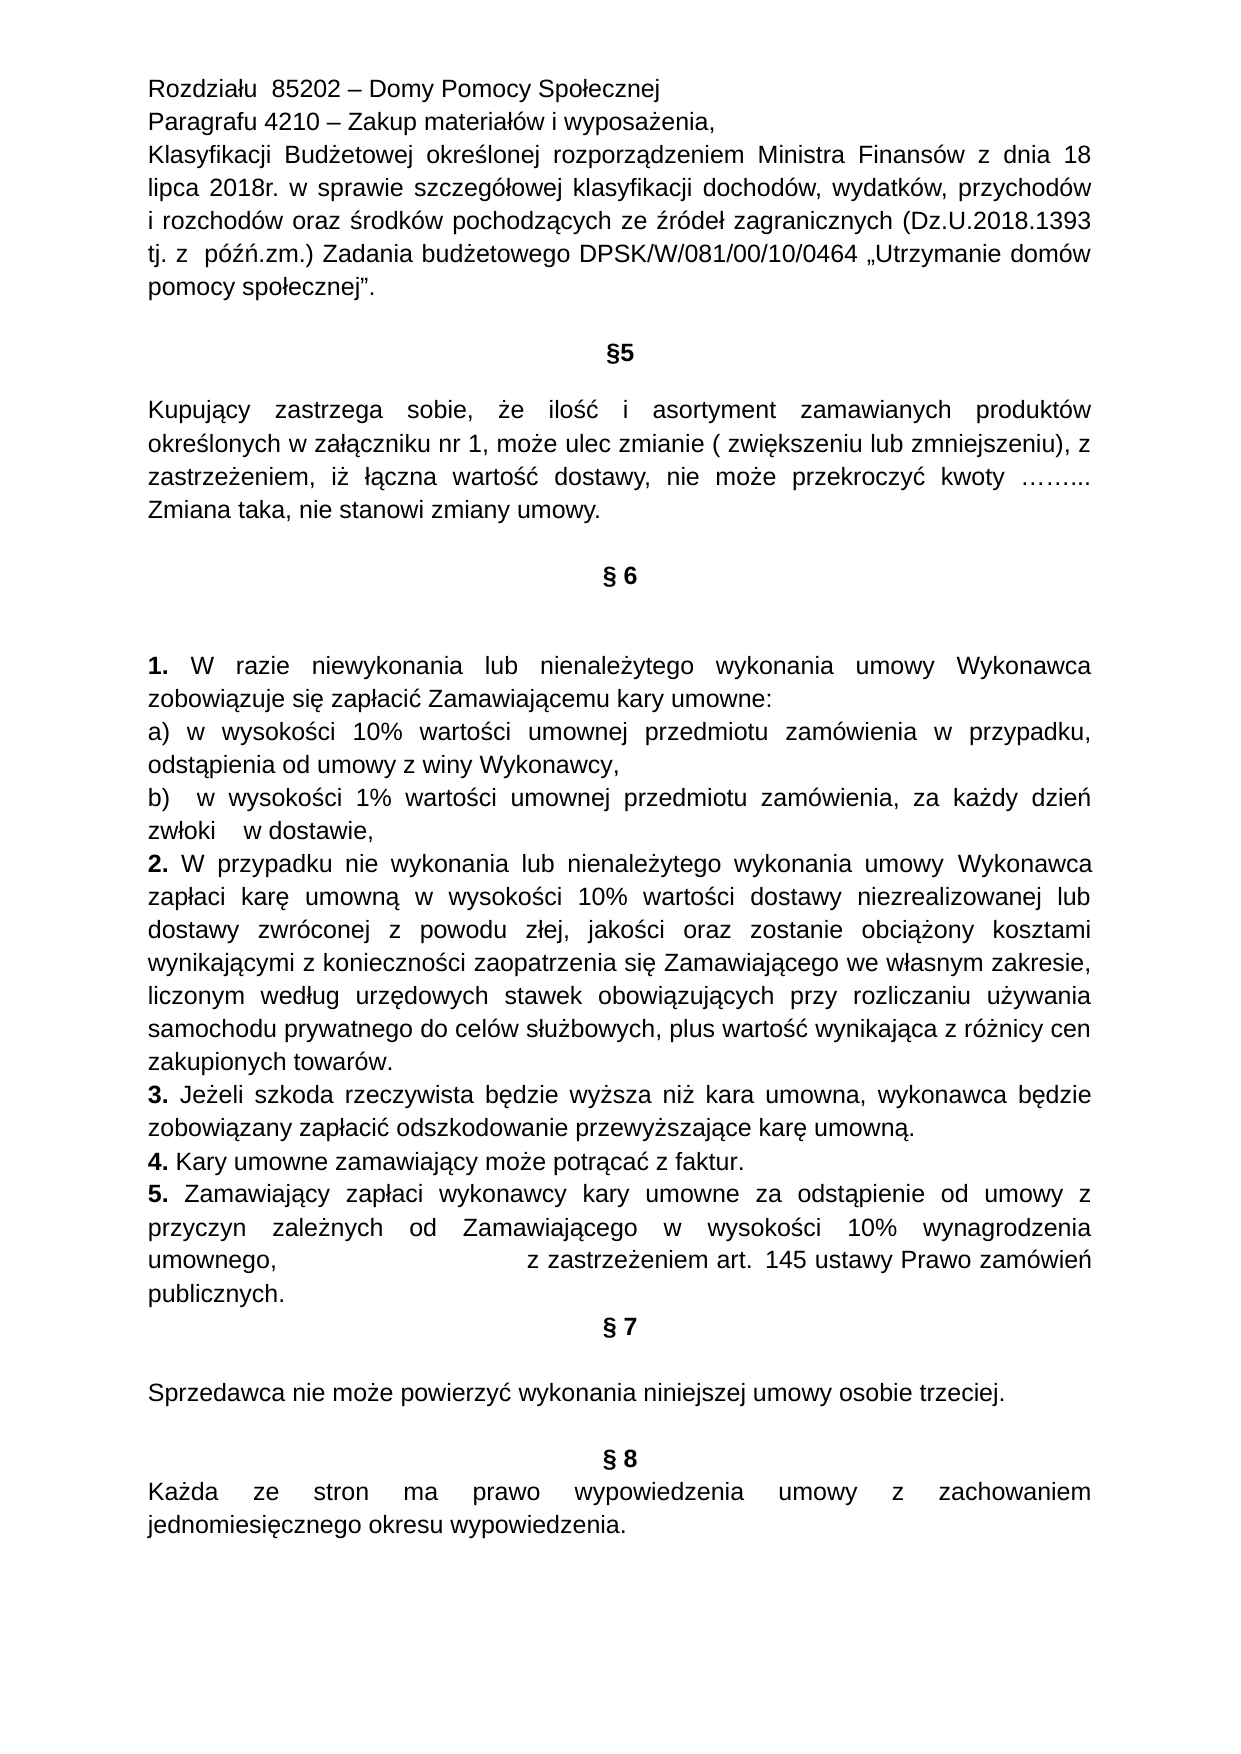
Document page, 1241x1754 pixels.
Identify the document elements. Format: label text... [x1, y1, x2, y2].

text 5. Zamawiający zapłaci wykonawcy kary umowne za odstąpienie od umowy z przyczyn zależnych od Zamawiającego w wysokości 10% wynagrodzenia umownego, z zastrzeżeniem art. 145 ustawy Prawo zamówień publicznych. [148, 1179, 1092, 1307]
text §5 [148, 338, 1092, 367]
text Każda ze stron ma prawo wypowiedzenia umowy z zachowaniem jednomiesięcznego okresu wypowiedzenia. [148, 1477, 1092, 1538]
text Kupujący zastrzega sobie, że ilość i asortyment zamawianych produktów określonych w załączniku nr 1, może ulec zmianie ( zwiększeniu lub zmniejszeniu), z zastrzeżeniem, iż łączna wartość dostawy, nie może przekroczyć kwoty ……... Zmiana taka, nie stanowi zmiany umowy. [148, 396, 1092, 523]
text § 8 [148, 1444, 1092, 1472]
text 2. W przypadku nie wykonania lub nienależytego wykonania umowy Wykonawca zapłaci karę umowną w wysokości 10% wartości dostawy niezrealizowanej lub dostawy zwróconej z powodu złej, jakości oraz zostanie obciążony kosztami wynikającymi z konieczności zaopatrzenia się Zamawiającego we własnym zakresie, liczonym według urzędowych stawek obowiązujących przy rozliczaniu używania samochodu prywatnego do celów służbowych, plus wartość wynikająca z różnicy cen zakupionych towarów. [148, 849, 1092, 1076]
text Paragrafu 4210 – Zakup materiałów i wyposażenia, [148, 107, 1092, 136]
text Klasyfikacji Budżetowej określonej rozporządzeniem Ministra Finansów z dnia 18 lipca 2018r. w sprawie szczegółowej klasyfikacji dochodów, wydatków, przychodów i rozchodów oraz środków pochodzących ze źródeł zagranicznych (Dz.U.2018.1393 tj. z późń.zm.) Zadania budżetowego DPSK/W/081/00/10/0464 „Utrzymanie domów pomocy społecznej”. [148, 140, 1092, 301]
text Sprzedawca nie może powierzyć wykonania niniejszej umowy osobie trzeciej. [148, 1378, 1092, 1406]
text § 6 [148, 561, 1092, 589]
text § 7 [148, 1312, 1092, 1340]
text a) w wysokości 10% wartości umownej przedmiotu zamówienia w przypadku, odstąpienia od umowy z winy Wykonawcy, [148, 717, 1092, 779]
text Rozdziału 85202 – Domy Pomocy Społecznej [148, 74, 1092, 103]
text b) w wysokości 1% wartości umownej przedmiotu zamówienia, za każdy dzień zwłoki w dostawie, [148, 783, 1092, 845]
text 1. W razie niewykonania lub nienależytego wykonania umowy Wykonawca zobowiązuje się zapłacić Zamawiającemu kary umowne: [148, 651, 1092, 713]
text 4. Kary umowne zamawiający może potrącać z faktur. [148, 1146, 1092, 1175]
text 3. Jeżeli szkoda rzeczywista będzie wyższa niż kara umowna, wykonawca będzie zobowiązany zapłacić odszkodowanie przewyższające karę umowną. [148, 1080, 1092, 1142]
